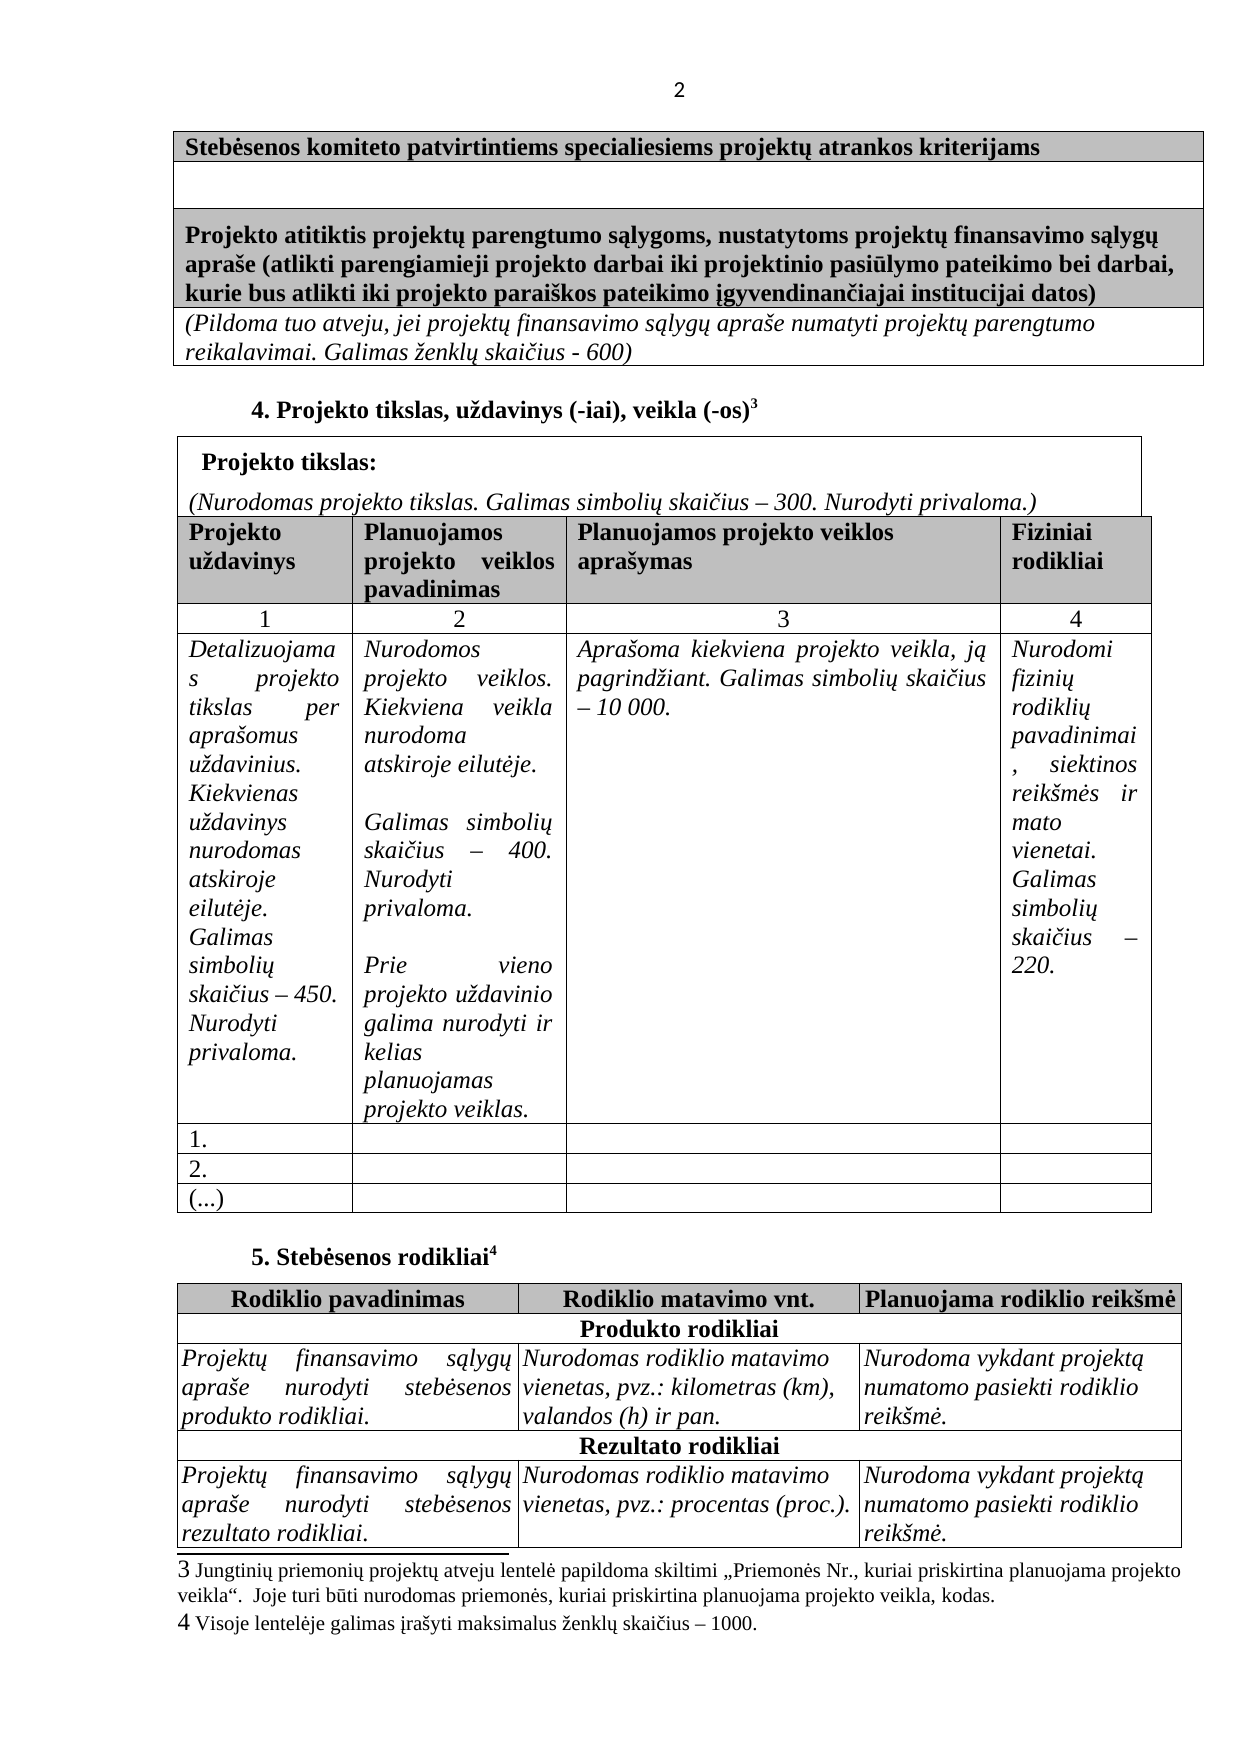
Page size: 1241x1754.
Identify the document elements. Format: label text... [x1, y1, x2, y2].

table_cell Projektų finansavimo sąlygų apraše nurodyti stebėsenos rezultato rodikliai. [178, 1461, 518, 1547]
table_cell Aprašoma kiekviena projekto veikla, ją pagrindžiant. Galimas simbolių skaičius – 10 000. [567, 634, 1000, 1123]
table_cell Nurodomas rodiklio matavimo vienetas, pvz.: kilometras (km), valandos (h) ir pan. [519, 1344, 859, 1430]
table_cell Planuojamos projekto veiklos pavadinimas [353, 517, 566, 603]
table_cell Projektų finansavimo sąlygų apraše nurodyti stebėsenos produkto rodikliai. [178, 1344, 518, 1430]
text 4. Projekto tikslas, uždavinys (-iai), veikla (-os) [177, 395, 1181, 424]
table_header Rodiklio pavadinimas [178, 1284, 518, 1313]
table_cell 1 [178, 604, 352, 633]
table_cell Detalizuojamas projekto tikslas per aprašomus uždavinius. Kiekvienas uždavinys nurodomas atskiroje eilutėje. Galimas simbolių skaičius – 450. Nurodyti privaloma. [178, 634, 352, 1123]
table_cell 3 [567, 604, 1000, 633]
table_cell Produkto rodikliai [178, 1314, 1181, 1342]
table_cell Nurodoma vykdant projektą numatomo pasiekti rodiklio reikšmė. [860, 1461, 1181, 1547]
table_cell Stebėsenos komiteto patvirtintiems specialiesiems projektų atrankos kriterijams [174, 132, 1203, 161]
table_cell (...) [178, 1184, 352, 1212]
table_cell [567, 1154, 1000, 1182]
table_cell Nurodoma vykdant projektą numatomo pasiekti rodiklio reikšmė. [860, 1344, 1181, 1430]
table_header [1142, 436, 1151, 516]
text 5. Stebėsenos rodikliai [177, 1242, 1181, 1271]
table_cell Nurodomas rodiklio matavimo vienetas, pvz.: procentas (proc.). [519, 1461, 859, 1547]
table_cell Rezultato rodikliai [178, 1431, 1181, 1459]
table_cell [567, 1124, 1000, 1153]
table_cell 2 [353, 604, 566, 633]
table_header Planuojama rodiklio reikšmė [860, 1284, 1181, 1313]
table_cell Planuojamos projekto veiklos aprašymas [567, 517, 1000, 603]
table_cell Nurodomi fizinių rodiklių pavadinimai, siektinos reikšmės ir mato vienetai. Galimas simbolių skaičius – 220. [1001, 634, 1151, 1123]
table_header Projekto tikslas: (Nurodomas projekto tikslas. Galimas simbolių skaičius – 300. Nurodyti privaloma.) [178, 437, 1141, 516]
table_cell [1001, 1184, 1151, 1212]
table_cell Nurodomos projekto veiklos. Kiekviena veikla nurodoma atskiroje eilutėje. Galimas simbolių skaičius – 400. Nurodyti privaloma. Prie vieno projekto uždavinio galima nurodyti ir kelias planuojamas projekto veiklas. [353, 634, 566, 1123]
table_cell [353, 1124, 566, 1153]
text Visoje lentelėje galimas įrašyti maksimalus ženklų skaičius – 1000. [177, 1607, 1181, 1636]
table_cell 4 [1001, 604, 1151, 633]
table_cell Projekto uždavinys [178, 517, 352, 603]
table_cell Projekto atitiktis projektų parengtumo sąlygoms, nustatytoms projektų finansavimo sąlygų apraše (atlikti parengiamieji projekto darbai iki projektinio pasiūlymo pateikimo bei darbai, kurie bus atlikti iki projekto paraiškos pateikimo įgyvendinančiajai institucijai datos) [174, 209, 1203, 307]
text Jungtinių priemonių projektų atveju lentelė papildoma skiltimi „Priemonės Nr., kuriai priskirtina planuojama projekto veikla“. Joje turi būti nurodomas priemonės, kuriai priskirtina planuojama projekto veikla, kodas. [177, 1554, 1181, 1607]
table_cell 2. [178, 1154, 352, 1182]
table_header Rodiklio matavimo vnt. [519, 1284, 859, 1313]
table_cell [1001, 1154, 1151, 1182]
table_cell Fiziniai rodikliai [1001, 517, 1151, 603]
table_cell (Pildoma tuo atveju, jei projektų finansavimo sąlygų apraše numatyti projektų parengtumo reikalavimai. Galimas ženklų skaičius - 600) [174, 308, 1203, 365]
table_cell [174, 162, 1203, 208]
table_cell 1. [178, 1124, 352, 1153]
table_cell [567, 1184, 1000, 1212]
table_cell [353, 1154, 566, 1182]
table_cell [353, 1184, 566, 1212]
table_cell [1001, 1124, 1151, 1153]
